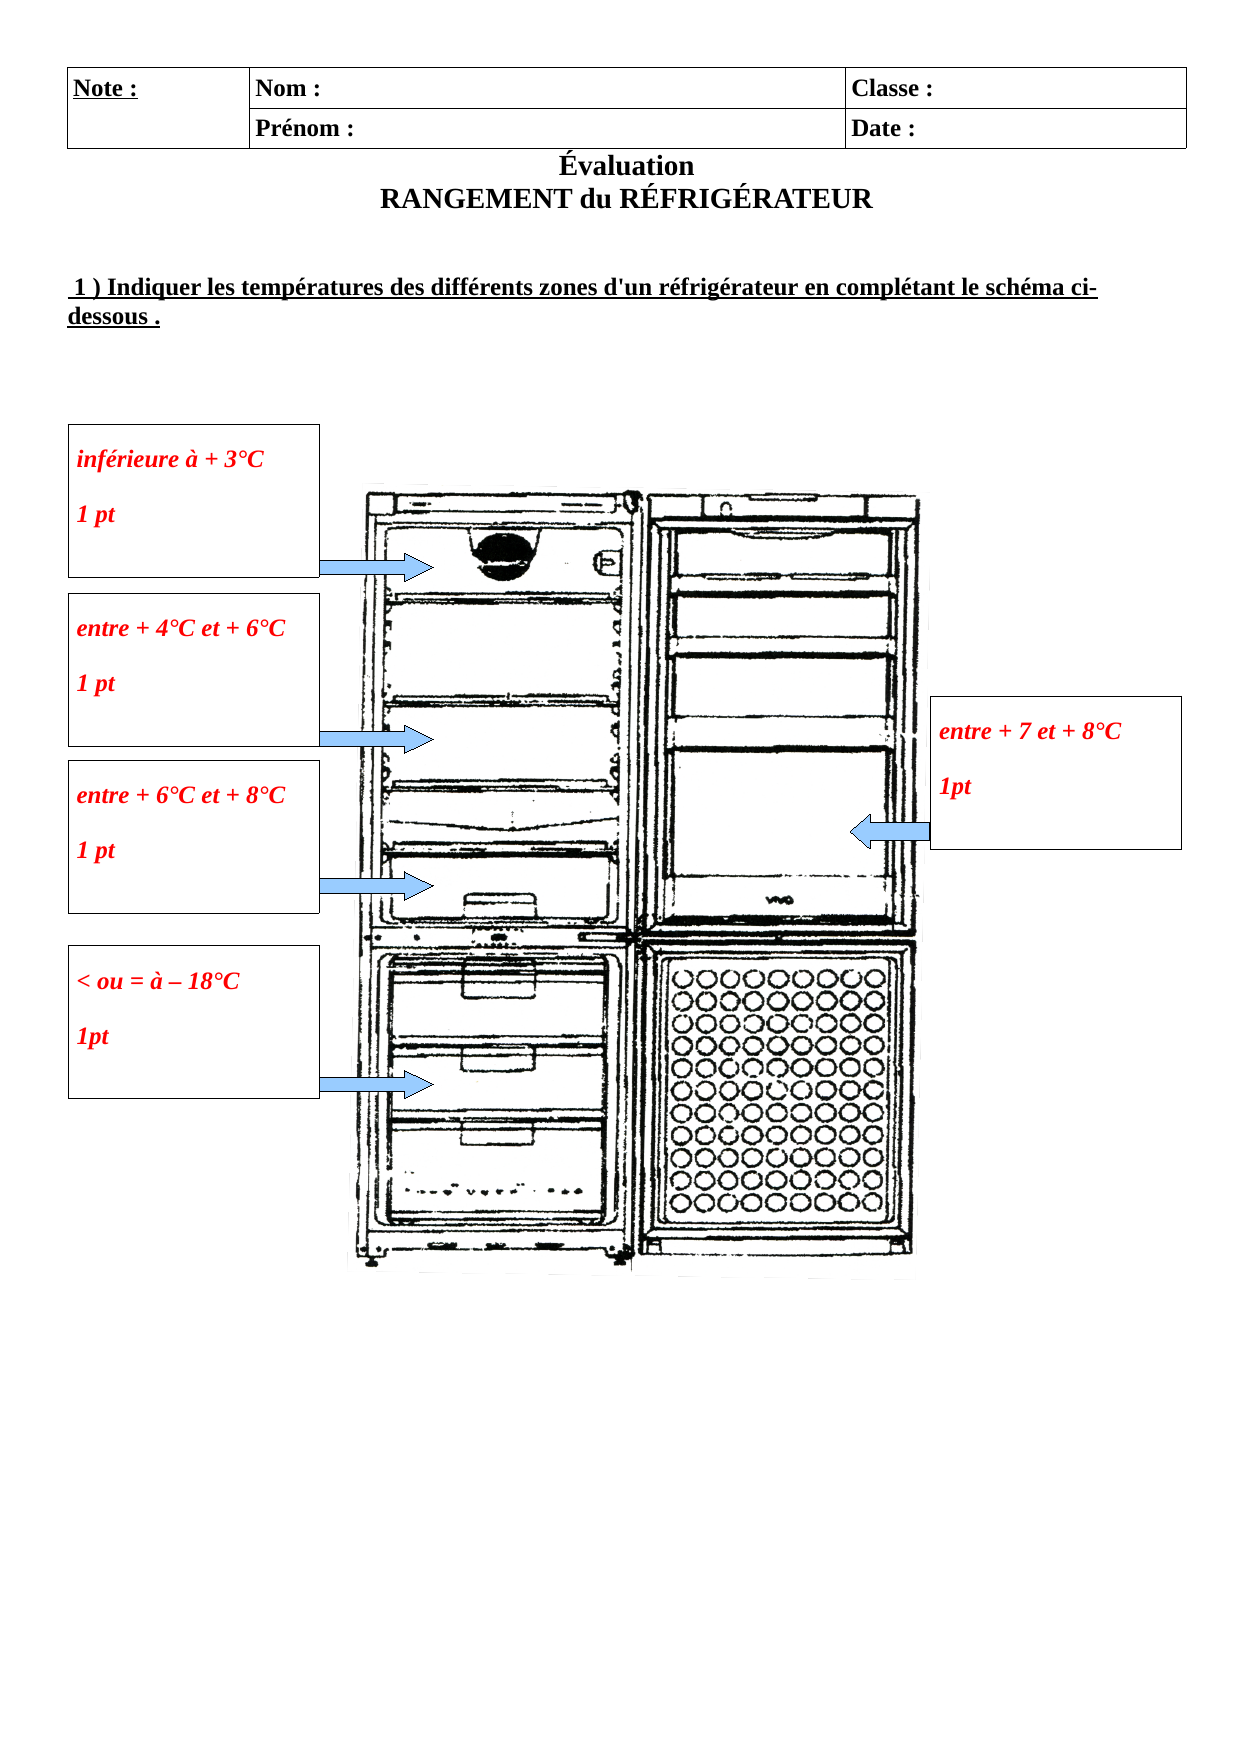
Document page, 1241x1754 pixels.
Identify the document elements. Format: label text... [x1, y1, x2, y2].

text < ou = à – 18°C [76, 966, 310, 995]
text 1 ) Indiquer les températures des différents zones d'un réfrigérateur en complétant le schéma ci-dessous . [67, 272, 1186, 330]
text RANGEMENT du RÉFRIGÉRATEUR [67, 181, 1186, 215]
text 1 pt [76, 835, 310, 864]
table_cell Prénom : [250, 109, 845, 148]
table_header Note : [68, 68, 249, 148]
table_cell Date : [846, 109, 1186, 148]
text Évaluation [67, 149, 1186, 181]
text entre + 7 et + 8°C [939, 716, 1173, 745]
text 1 pt [76, 499, 310, 528]
table_header Classe : [846, 68, 1186, 107]
text 1pt [939, 771, 1173, 800]
text 1pt [76, 1021, 310, 1050]
table_header Nom : [250, 68, 845, 107]
text entre + 4°C et + 6°C [76, 613, 310, 642]
text entre + 6°C et + 8°C [76, 781, 310, 809]
text 1 pt [76, 668, 310, 697]
text inférieure à + 3°C [76, 444, 310, 473]
